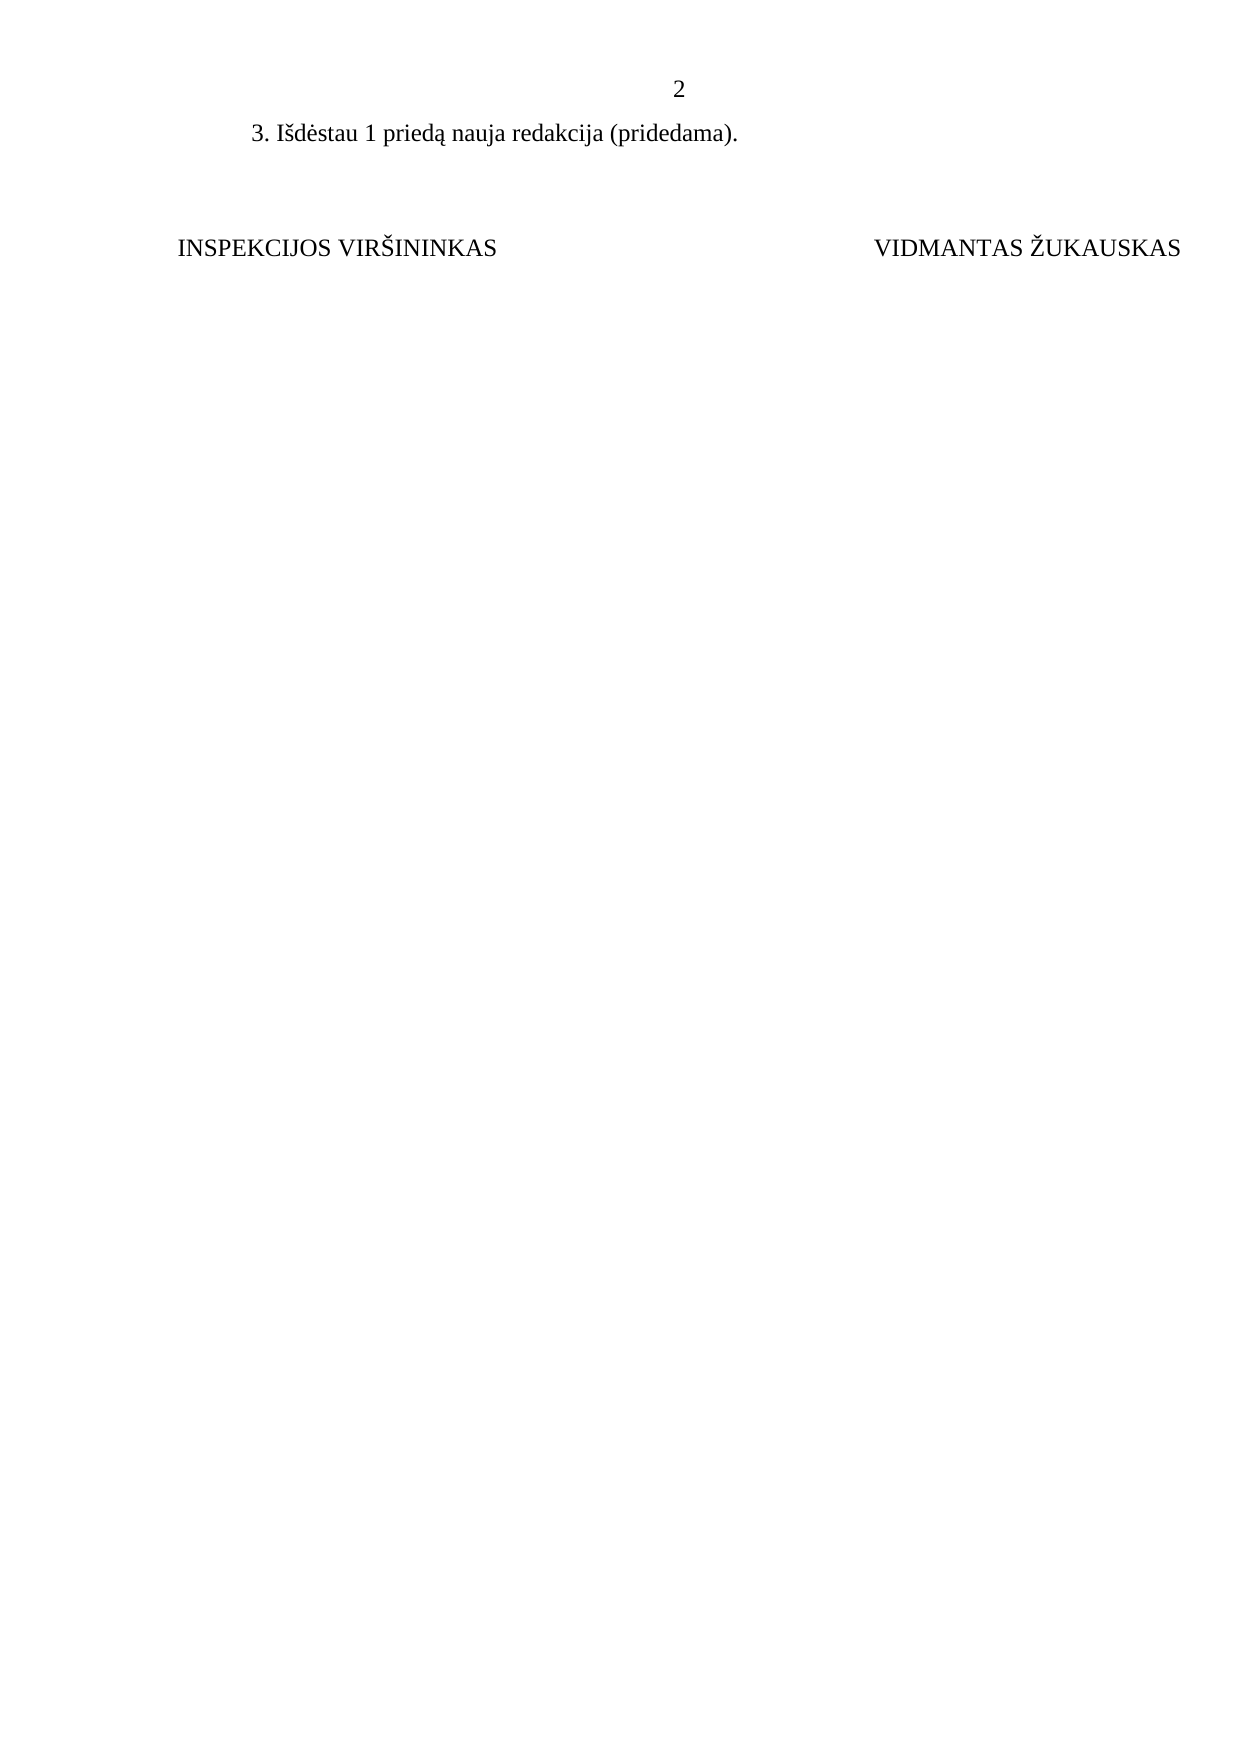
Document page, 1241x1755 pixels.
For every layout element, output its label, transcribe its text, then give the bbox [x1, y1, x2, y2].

text 3. Išdėstau 1 priedą nauja redakcija (pridedama). [177, 118, 1181, 147]
text INSPEKCIJOS VIRŠININKAS VIDMANTAS ŽUKAUSKAS [177, 233, 1181, 262]
